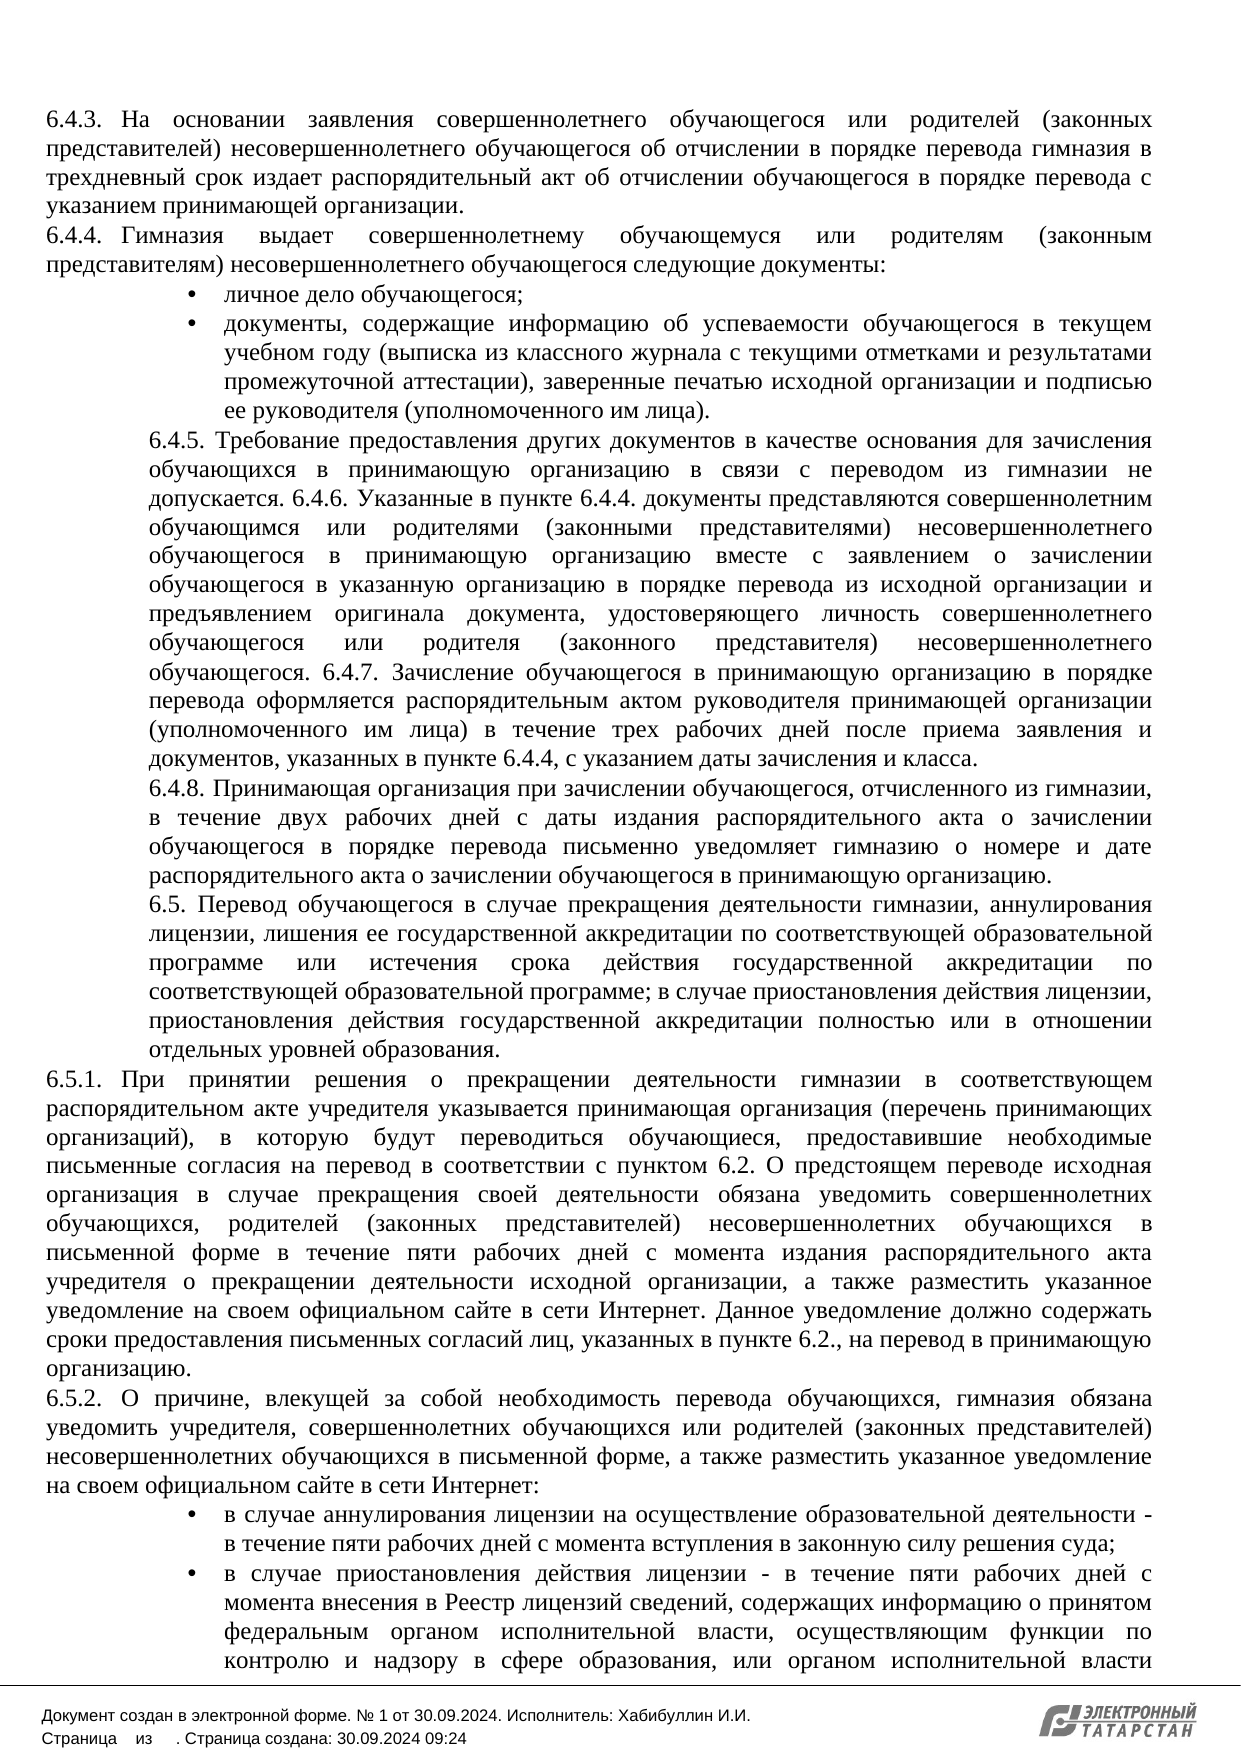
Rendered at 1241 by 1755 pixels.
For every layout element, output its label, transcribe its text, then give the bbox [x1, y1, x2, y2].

list О причине, влекущей за собой необходимость перевода обучающихся, гимназия обязана уведомить учредителя, совершеннолетних обучающихся или родителей (законных представителей) несовершеннолетних обучающихся в письменной форме, а также разместить указанное уведомление на своем официальном сайте в сети Интернет: [46, 1383, 1153, 1498]
list На основании заявления совершеннолетнего обучающегося или родителей (законных представителей) несовершеннолетнего обучающегося об отчислении в порядке перевода гимназия в трехдневный срок издает распорядительный акт об отчислении обучающегося в порядке перевода с указанием принимающей организации. [46, 104, 1153, 219]
list личное дело обучающегося; [187, 278, 1153, 307]
list в случае приостановления действия лицензии - в течение пяти рабочих дней с момента внесения в Реестр лицензий сведений, содержащих информацию о принятом федеральным органом исполнительной власти, осуществляющим функции по контролю и надзору в сфере образования, или органом исполнительной власти [187, 1558, 1153, 1673]
text 6.4.8. Принимающая организация при зачислении обучающегося, отчисленного из гимназии, в течение двух рабочих дней с даты издания распорядительного акта о зачислении обучающегося в порядке перевода письменно уведомляет гимназию о номере и дате распорядительного акта о зачислении обучающегося в принимающую организацию. [148, 773, 1153, 889]
list документы, содержащие информацию об успеваемости обучающегося в текущем учебном году (выписка из классного журнала с текущими отметками и результатами промежуточной аттестации), заверенные печатью исходной организации и подписью ее руководителя (уполномоченного им лица). [187, 308, 1153, 424]
text 6.4.5. Требование предоставления других документов в качестве основания для зачисления обучающихся в принимающую организацию в связи с переводом из гимназии не допускается. 6.4.6. Указанные в пункте 6.4.4. документы представляются совершеннолетним обучающимся или родителями (законными представителями) несовершеннолетнего обучающегося в принимающую организацию вместе с заявлением о зачислении обучающегося в указанную организацию в порядке перевода из исходной организации и предъявлением оригинала документа, удостоверяющего личность совершеннолетнего обучающегося или родителя (законного представителя) несовершеннолетнего обучающегося. 6.4.7. Зачисление обучающегося в принимающую организацию в порядке перевода оформляется распорядительным актом руководителя принимающей организации (уполномоченного им лица) в течение трех рабочих дней после приема заявления и документов, указанных в пункте 6.4.4, с указанием даты зачисления и класса. [148, 424, 1153, 772]
list При принятии решения о прекращении деятельности гимназии в соответствующем распорядительном акте учредителя указывается принимающая организация (перечень принимающих организаций), в которую будут переводиться обучающиеся, предоставившие необходимые письменные согласия на перевод в соответствии с пунктом 6.2. О предстоящем переводе исходная организация в случае прекращения своей деятельности обязана уведомить совершеннолетних обучающихся, родителей (законных представителей) несовершеннолетних обучающихся в письменной форме в течение пяти рабочих дней с момента издания распорядительного акта учредителя о прекращении деятельности исходной организации, а также разместить указанное уведомление на своем официальном сайте в сети Интернет. Данное уведомление должно содержать сроки предоставления письменных согласий лиц, указанных в пункте 6.2., на перевод в принимающую организацию. [46, 1064, 1153, 1382]
list Гимназия выдает совершеннолетнему обучающемуся или родителям (законным представителям) несовершеннолетнего обучающегося следующие документы: [46, 220, 1153, 278]
list в случае аннулирования лицензии на осуществление образовательной деятельности - в течение пяти рабочих дней с момента вступления в законную силу решения суда; [187, 1499, 1153, 1557]
text 6.5. Перевод обучающегося в случае прекращения деятельности гимназии, аннулирования лицензии, лишения ее государственной аккредитации по соответствующей образовательной программе или истечения срока действия государственной аккредитации по соответствующей образовательной программе; в случае приостановления действия лицензии, приостановления действия государственной аккредитации полностью или в отношении отдельных уровней образования. [148, 889, 1153, 1063]
